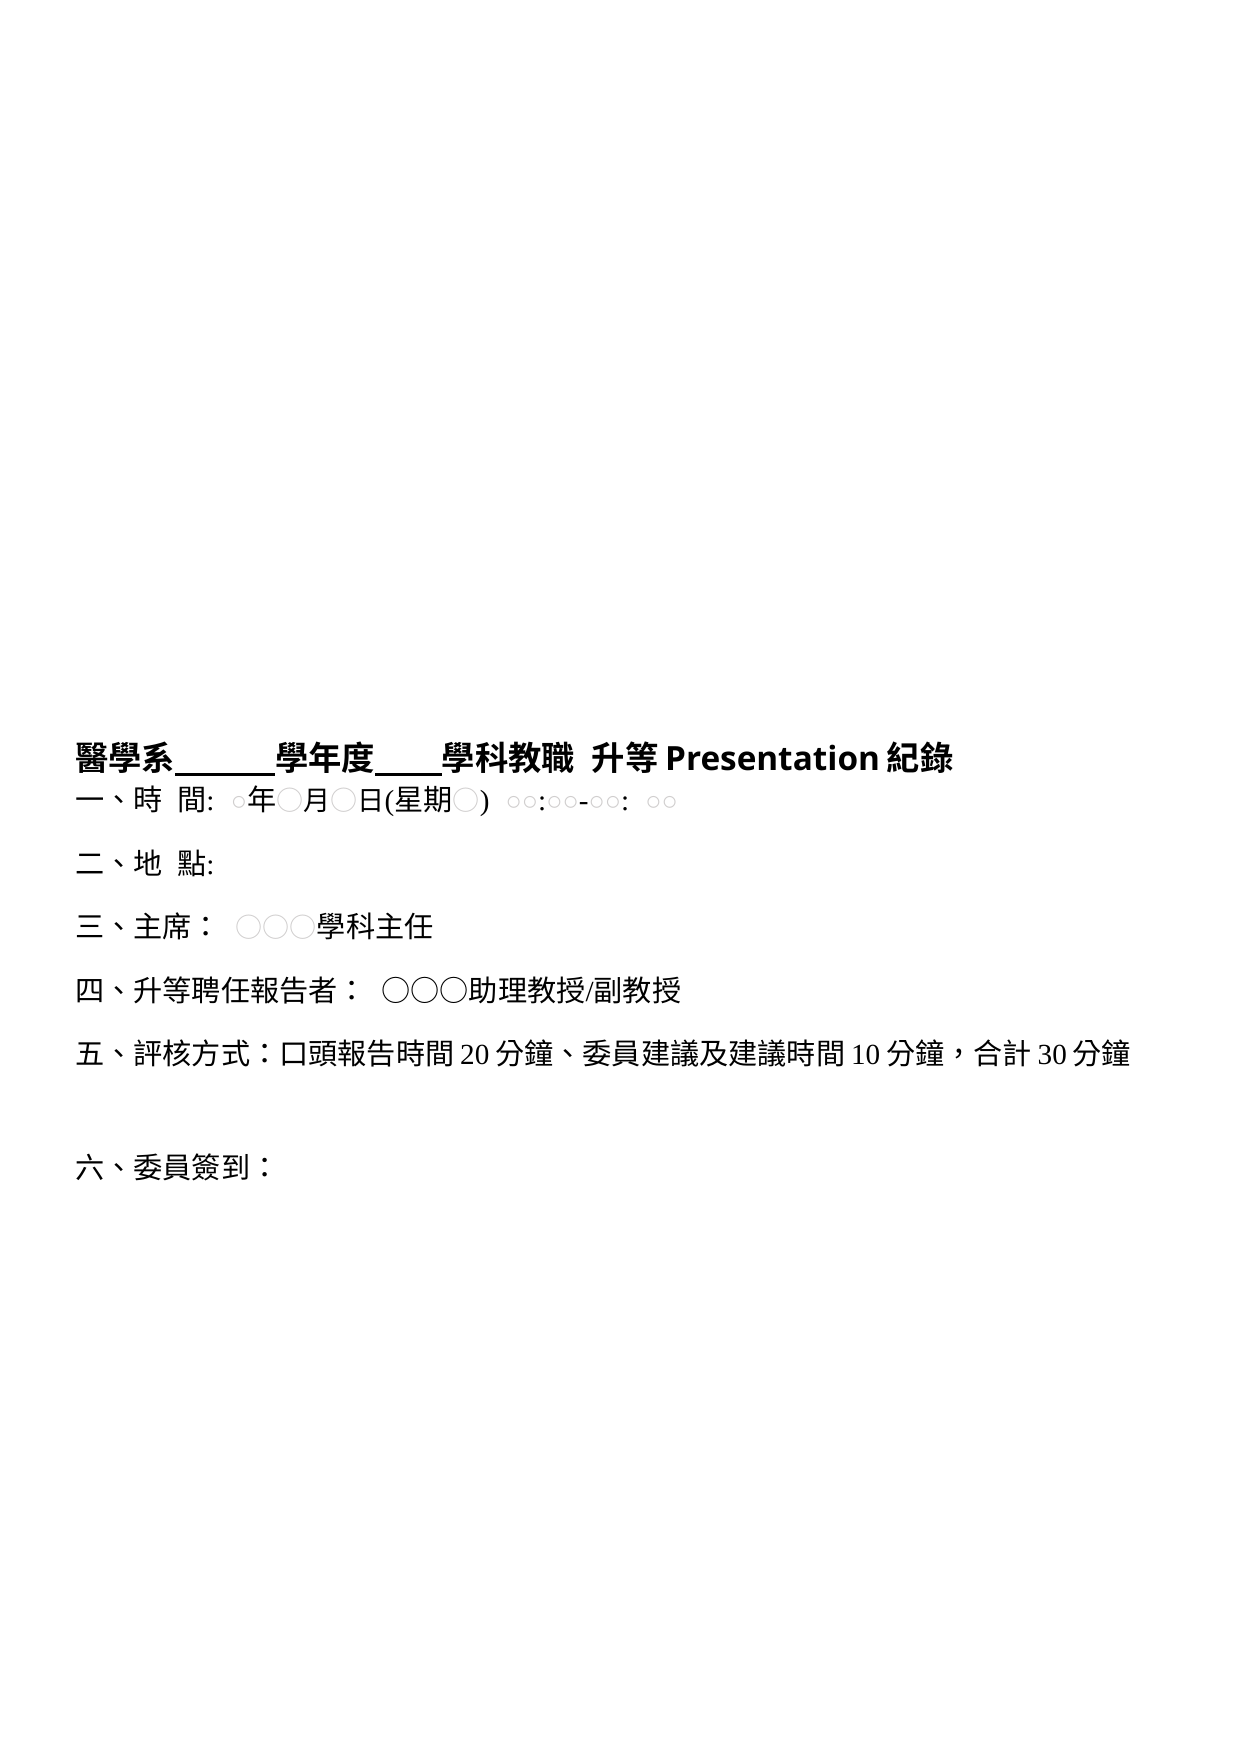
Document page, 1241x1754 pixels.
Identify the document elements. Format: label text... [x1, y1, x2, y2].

text 一、時 間: ○年○月○日(星期○) ○○:○○-○○: ○○ [75, 777, 1165, 819]
text 四、升等聘任報告者： ○○○助理教授/副教授 [75, 967, 1165, 1009]
text 三、主席： ○○○學科主任 [75, 904, 1165, 946]
subtitle 醫學系 學年度 學科教職 升等Presentation紀錄 [75, 714, 1165, 777]
text 五、評核方式：口頭報告時間20分鐘、委員建議及建議時間10分鐘，合計30分鐘 [75, 1031, 1165, 1073]
text 二、地 點: [75, 840, 1165, 883]
text 六、委員簽到： [75, 1144, 1165, 1187]
